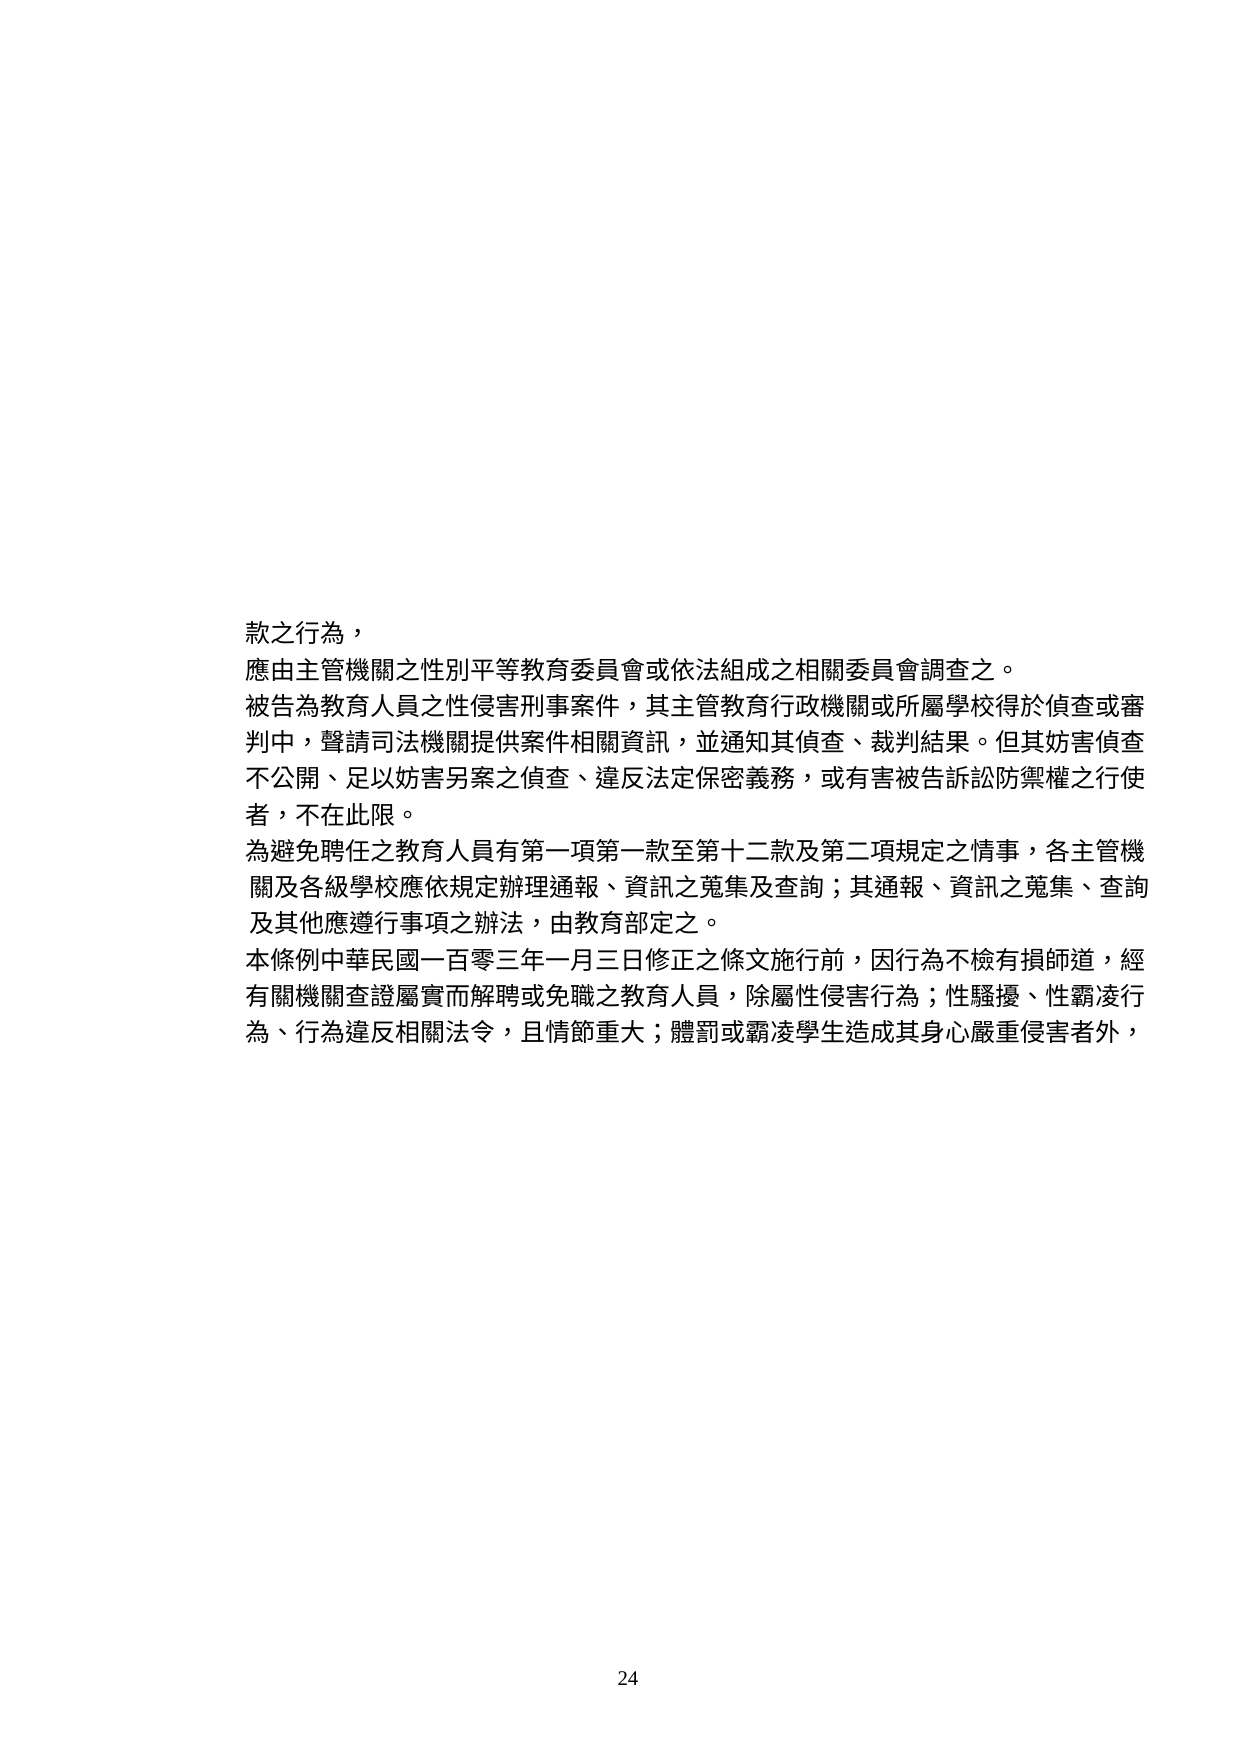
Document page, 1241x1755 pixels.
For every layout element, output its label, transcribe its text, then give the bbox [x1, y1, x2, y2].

text 本條例中華民國一百零三年一月三日修正之條文施行前，因行為不檢有損師道，經 [120, 940, 1152, 976]
text 為避免聘任之教育人員有第一項第一款至第十二款及第二項規定之情事，各主管機 [120, 831, 1152, 868]
text 判中，聲請司法機關提供案件相關資訊，並通知其偵查、裁判結果。但其妨害偵查 [120, 723, 1152, 759]
text 應由主管機關之性別平等教育委員會或依法組成之相關委員會調查之。 [120, 650, 1152, 686]
text 不公開、足以妨害另案之偵查、違反法定保密義務，或有害被告訴訟防禦權之行使 [120, 759, 1152, 795]
text 為、行為違反相關法令，且情節重大；體罰或霸凌學生造成其身心嚴重侵害者外， [120, 1013, 1152, 1049]
text 及其他應遵行事項之辦法，由教育部定之。 [137, 904, 1152, 940]
text 被告為教育人員之性侵害刑事案件，其主管教育行政機關或所屬學校得於偵查或審 [120, 686, 1152, 723]
text 者，不在此限。 [120, 795, 1152, 831]
text 款之行為， [120, 614, 1152, 650]
text 有關機關查證屬實而解聘或免職之教育人員，除屬性侵害行為；性騷擾、性霸凌行 [120, 976, 1152, 1013]
text 關及各級學校應依規定辦理通報、資訊之蒐集及查詢；其通報、資訊之蒐集、查詢 [137, 868, 1152, 904]
